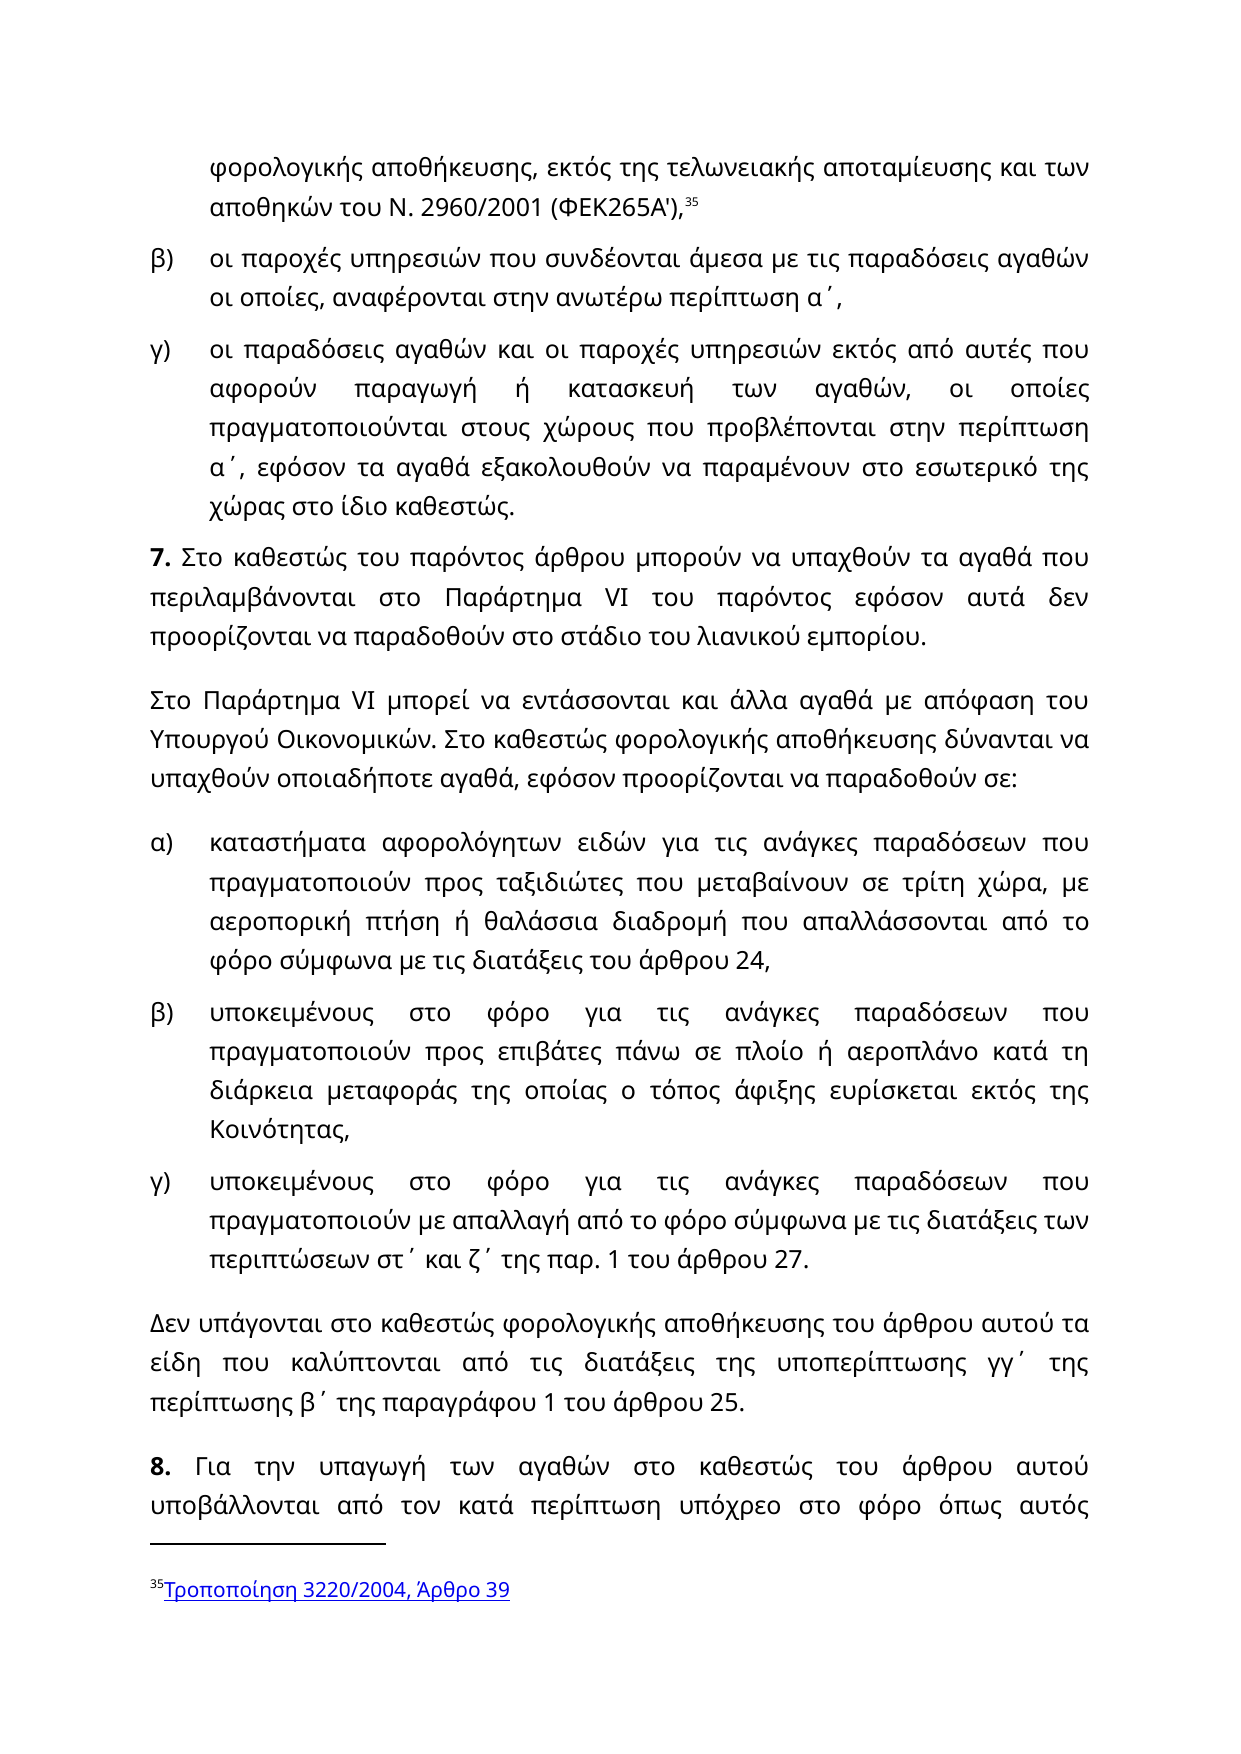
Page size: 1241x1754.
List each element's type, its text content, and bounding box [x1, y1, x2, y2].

text Στο Παράρτημα VI μπορεί να εντάσσονται και άλλα αγαθά με απόφαση του Υπουργού Οικονομικών. Στο καθεστώς φορολογικής αποθήκευσης δύνανται να υπαχθούν οποιαδήποτε αγαθά, εφόσον προορίζονται να παραδοθούν σε: [150, 682, 1090, 795]
list β) υποκειμένους στο φόρο για τις ανάγκες παραδόσεων που πραγματοποιούν προς επιβάτες πάνω σε πλοίο ή αεροπλάνο κατά τη διάρκεια μεταφοράς της οποίας ο τόπος άφιξης ευρίσκεται εκτός της Κοινότητας, [150, 994, 1090, 1146]
text Δεν υπάγονται στο καθεστώς φορολογικής αποθήκευσης του άρθρου αυτού τα είδη που καλύπτονται από τις διατάξεις της υποπερίπτωσης γγ΄ της περίπτωσης β΄ της παραγράφου 1 του άρθρου 25. [150, 1306, 1090, 1418]
list φορολογικής αποθήκευσης, εκτός της τελωνειακής αποταμίευσης και των αποθηκών του Ν. 2960/2001 (ΦΕΚ265Α'), [150, 150, 1090, 223]
text 8. Για την υπαγωγή των αγαθών στο καθεστώς του άρθρου αυτού υποβάλλονται από τον κατά περίπτωση υπόχρεο στο φόρο όπως αυτός [150, 1448, 1090, 1522]
list γ) οι παραδόσεις αγαθών και οι παροχές υπηρεσιών εκτός από αυτές που αφορούν παραγωγή ή κατασκευή των αγαθών, οι οποίες πραγματοποιούνται στους χώρους που προβλέπονται στην περίπτωση α΄, εφόσον τα αγαθά εξακολουθούν να παραμένουν στο εσωτερικό της χώρας στο ίδιο καθεστώς. [150, 332, 1090, 522]
text 7. Στο καθεστώς του παρόντος άρθρου μπορούν να υπαχθούν τα αγαθά που περιλαμβάνονται στο Παράρτημα VI του παρόντος εφόσον αυτά δεν προορίζονται να παραδοθούν στο στάδιο του λιανικού εμπορίου. [150, 540, 1090, 652]
list α) καταστήματα αφορολόγητων ειδών για τις ανάγκες παραδόσεων που πραγματοποιούν προς ταξιδιώτες που μεταβαίνουν σε τρίτη χώρα, με αεροπορική πτήση ή θαλάσσια διαδρομή που απαλλάσσονται από το φόρο σύμφωνα με τις διατάξεις του άρθρου 24, [150, 825, 1090, 977]
text Τροποποίηση 3220/2004, Άρθρο 39 [150, 1576, 1090, 1604]
list β) οι παροχές υπηρεσιών που συνδέονται άμεσα με τις παραδόσεις αγαθών οι οποίες, αναφέρονται στην ανωτέρω περίπτωση α΄, [150, 241, 1090, 314]
list γ) υποκειμένους στο φόρο για τις ανάγκες παραδόσεων που πραγματοποιούν με απαλλαγή από το φόρο σύμφωνα με τις διατάξεις των περιπτώσεων στ΄ και ζ΄ της παρ. 1 του άρθρου 27. [150, 1163, 1090, 1276]
